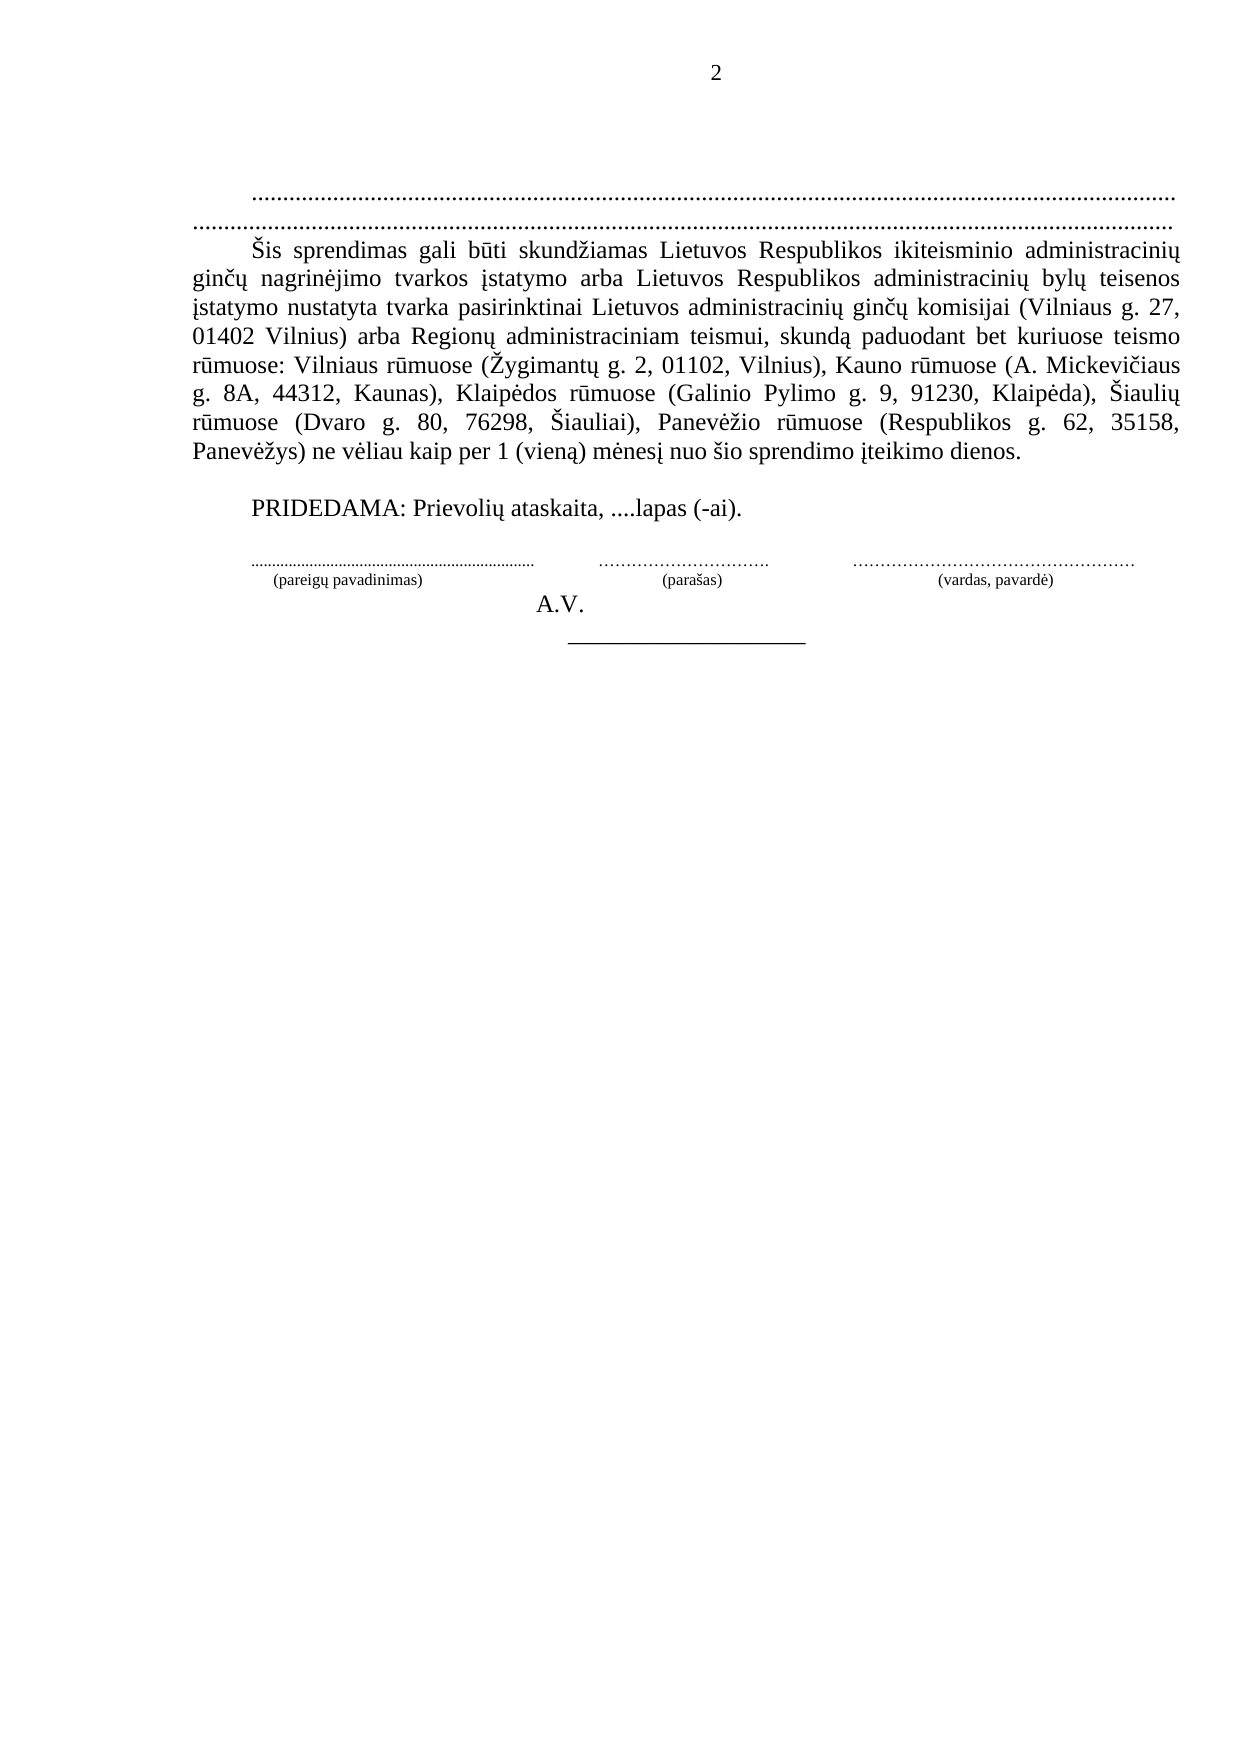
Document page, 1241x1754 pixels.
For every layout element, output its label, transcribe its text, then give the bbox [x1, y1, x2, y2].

text ___________________ [192, 618, 1181, 647]
text (pareigų pavadinimas) (parašas) (vardas, pavardė) [192, 570, 1181, 589]
text A.V. [192, 589, 1181, 618]
text …………………………. …………………………………………… [192, 551, 1181, 570]
text PRIDEDAMA: Prievolių ataskaita, ....lapas (-ai). [192, 493, 1181, 522]
text ................................................................................................................................................................................................................................................................................................................. [192, 177, 1181, 235]
text Šis sprendimas gali būti skundžiamas Lietuvos Respublikos ikiteisminio administracinių ginčų nagrinėjimo tvarkos įstatymo arba Lietuvos Respublikos administracinių bylų teisenos įstatymo nustatyta tvarka pasirinktinai Lietuvos administracinių ginčų komisijai (Vilniaus g. 27, 01402 Vilnius) arba Regionų administraciniam teismui, skundą paduodant bet kuriuose teismo rūmuose: Vilniaus rūmuose (Žygimantų g. 2, 01102, Vilnius), Kauno rūmuose (A. Mickevičiaus g. 8A, 44312, Kaunas), Klaipėdos rūmuose (Galinio Pylimo g. 9, 91230, Klaipėda), Šiaulių rūmuose (Dvaro g. 80, 76298, Šiauliai), Panevėžio rūmuose (Respublikos g. 62, 35158, Panevėžys) ne vėliau kaip per 1 (vieną) mėnesį nuo šio sprendimo įteikimo dienos. [192, 235, 1181, 465]
